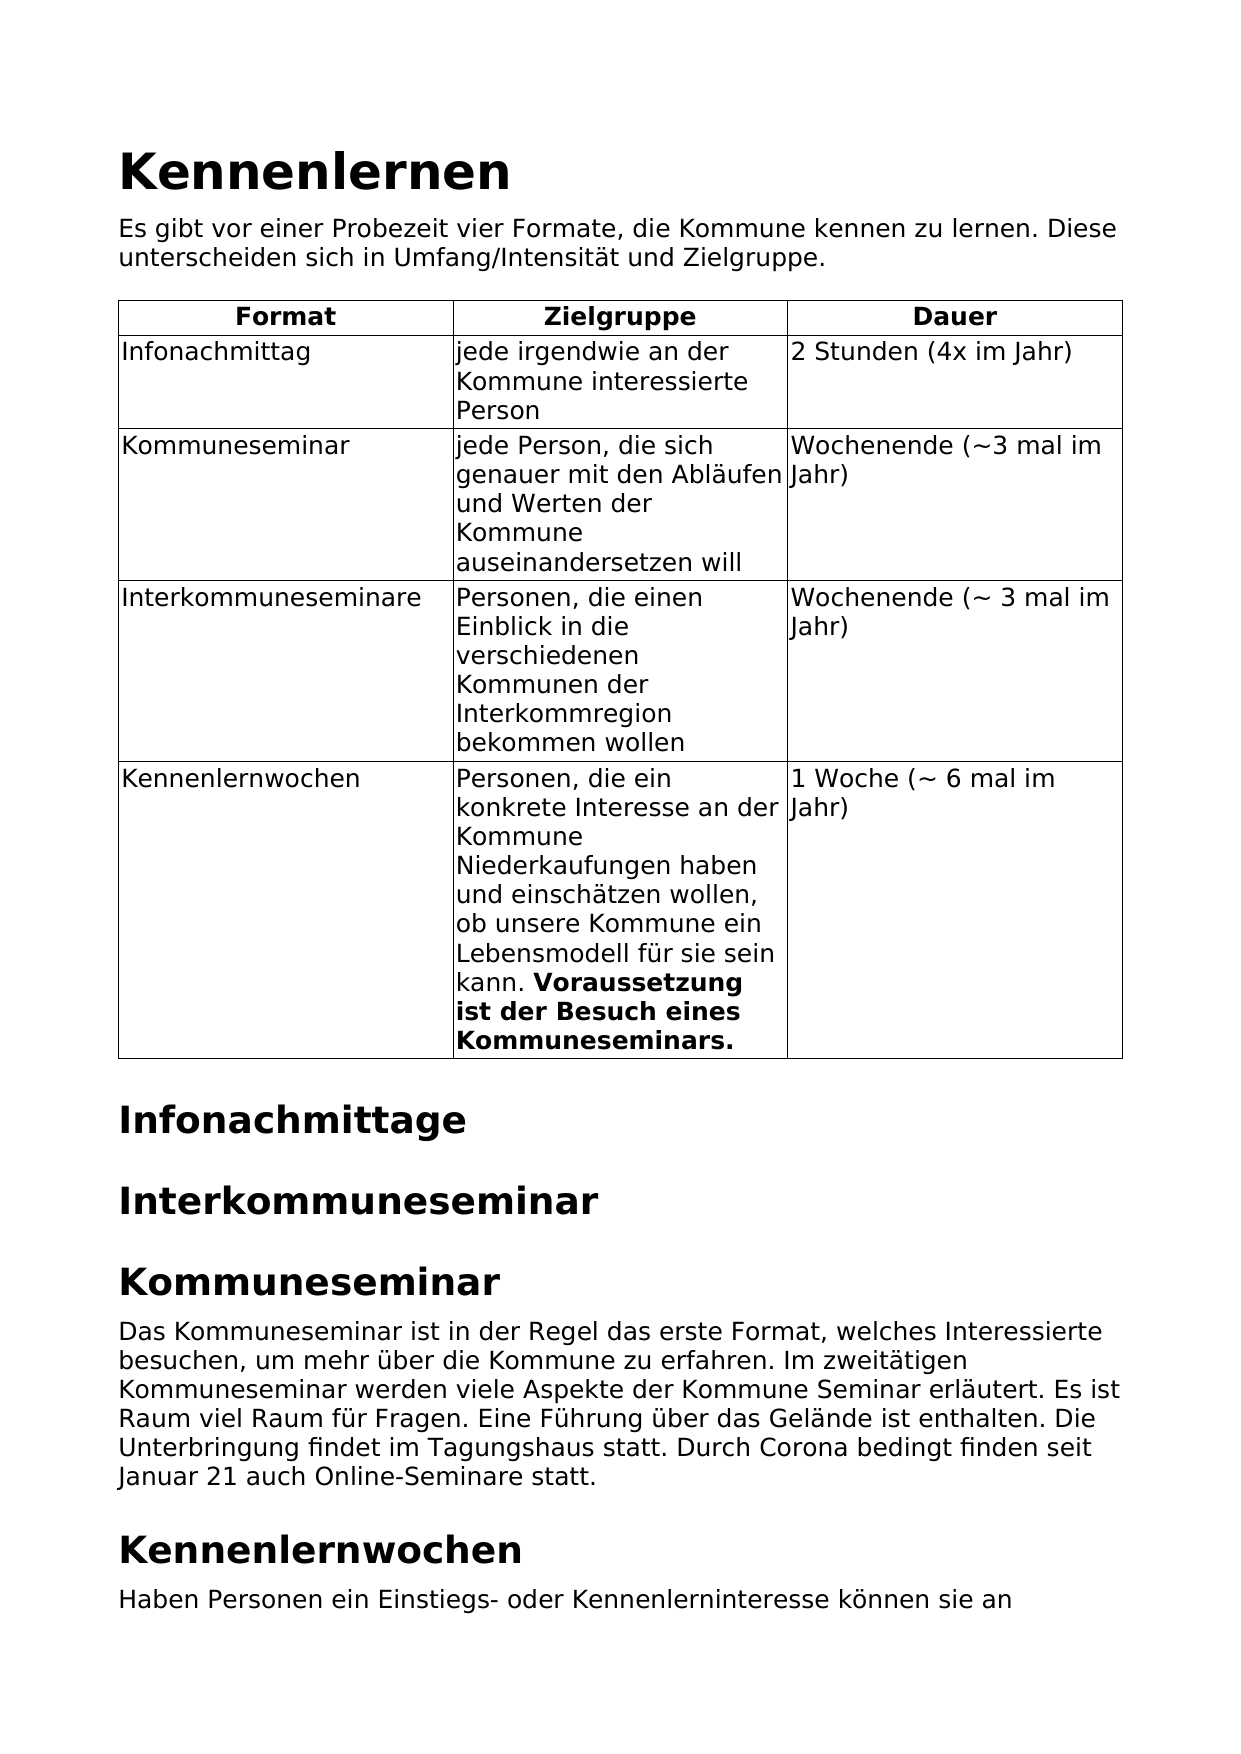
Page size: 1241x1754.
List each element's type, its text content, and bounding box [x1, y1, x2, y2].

table_cell Personen, die ein konkrete Interesse an der Kommune Niederkaufungen haben und einschätzen wollen, ob unsere Kommune ein Lebensmodell für sie sein kann. Voraussetzung ist der Besuch eines Kommuneseminars. [454, 762, 787, 1058]
table_cell jede irgendwie an der Kommune interessierte Person [454, 336, 787, 428]
table_cell Kennenlernwochen [119, 762, 453, 1058]
subtitle Infonachmittage [118, 1098, 1122, 1142]
table_cell Infonachmittag [119, 336, 453, 428]
text Das Kommuneseminar ist in der Regel das erste Format, welches Interessierte besuchen, um mehr über die Kommune zu erfahren. Im zweitätigen Kommuneseminar werden viele Aspekte der Kommune Seminar erläutert. Es ist Raum viel Raum für Fragen. Eine Führung über das Gelände ist enthalten. Die Unterbringung findet im Tagungshaus statt. Durch Corona bedingt finden seit Januar 21 auch Online-Seminare statt. [118, 1317, 1122, 1492]
text Haben Personen ein Einstiegs- oder Kennenlerninteresse können sie an [118, 1585, 1122, 1614]
table_cell Kommuneseminar [119, 429, 453, 580]
table_cell Wochenende (~ 3 mal im Jahr) [788, 581, 1122, 761]
table_cell Personen, die einen Einblick in die verschiedenen Kommunen der Interkommregion bekommen wollen [454, 581, 787, 761]
text Es gibt vor einer Probezeit vier Formate, die Kommune kennen zu lernen. Diese unterscheiden sich in Umfang/Intensität und Zielgruppe. [118, 214, 1122, 272]
subtitle Kommuneseminar [118, 1261, 1122, 1304]
table_header Format [119, 301, 453, 334]
table_cell 1 Woche (~ 6 mal im Jahr) [788, 762, 1122, 1058]
table_cell Wochenende (~3 mal im Jahr) [788, 429, 1122, 580]
table_header Dauer [788, 301, 1122, 334]
table_header Zielgruppe [454, 301, 787, 334]
subtitle Kennenlernen [118, 143, 1122, 201]
table_cell jede Person, die sich genauer mit den Abläufen und Werten der Kommune auseinandersetzen will [454, 429, 787, 580]
subtitle Interkommuneseminar [118, 1179, 1122, 1223]
subtitle Kennenlernwochen [118, 1529, 1122, 1573]
table_cell 2 Stunden (4x im Jahr) [788, 336, 1122, 428]
table_cell Interkommuneseminare [119, 581, 453, 761]
